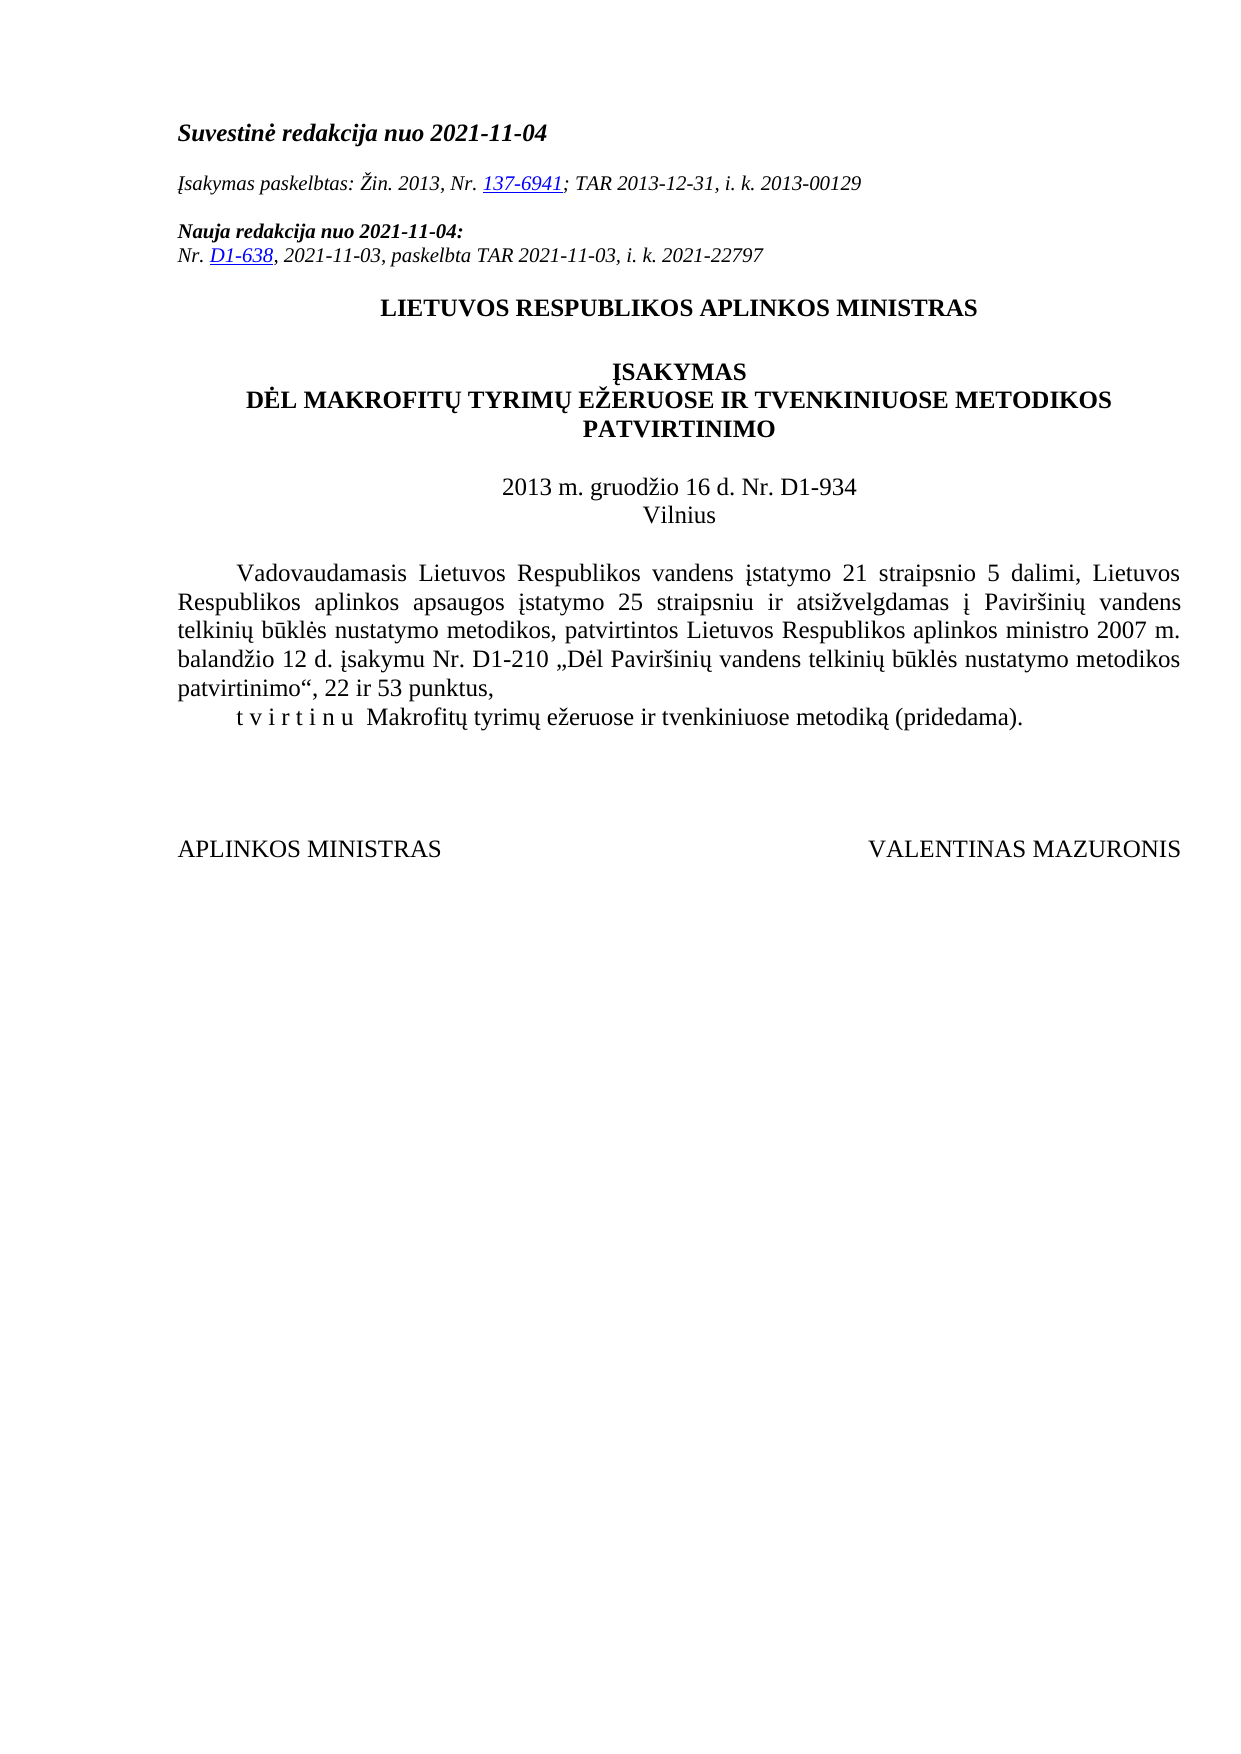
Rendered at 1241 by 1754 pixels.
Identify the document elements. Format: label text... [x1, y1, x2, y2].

text LIETUVOS RESPUBLIKOS APLINKOS MINISTRAS [177, 293, 1181, 322]
text Nauja redakcija nuo 2021-11-04: [177, 219, 1181, 243]
text DĖL MAKROFITŲ TYRIMŲ EŽERUOSE IR TVENKINIUOSE METODIKOS PATVIRTINIMO [177, 386, 1181, 443]
text Vilnius [177, 501, 1181, 529]
text Suvestinė redakcija nuo 2021-11-04 [177, 118, 1181, 147]
text Nr. D1-638, 2021-11-03, paskelbta TAR 2021-11-03, i. k. 2021-22797 [177, 243, 1181, 267]
text Aplinkos ministras Valentinas Mazuronis [177, 834, 1181, 863]
text ĮSAKYMAS [177, 357, 1181, 386]
text Įsakymas paskelbtas: Žin. 2013, Nr. 137-6941; TAR 2013-12-31, i. k. 2013-00129 [177, 171, 1181, 195]
text Vadovaudamasis Lietuvos Respublikos vandens įstatymo 21 straipsnio 5 dalimi, Lietuvos Respublikos aplinkos apsaugos įstatymo 25 straipsniu ir atsižvelgdamas į Paviršinių vandens telkinių būklės nustatymo metodikos, patvirtintos Lietuvos Respublikos aplinkos ministro 2007 m. balandžio 12 d. įsakymu Nr. D1-210 „Dėl Paviršinių vandens telkinių būklės nustatymo metodikos patvirtinimo“, 22 ir 53 punktus, [177, 558, 1181, 702]
text tvirtinu Makrofitų tyrimų ežeruose ir tvenkiniuose metodiką (pridedama). [177, 702, 1181, 731]
text 2013 m. gruodžio 16 d. Nr. D1-934 [177, 472, 1181, 501]
